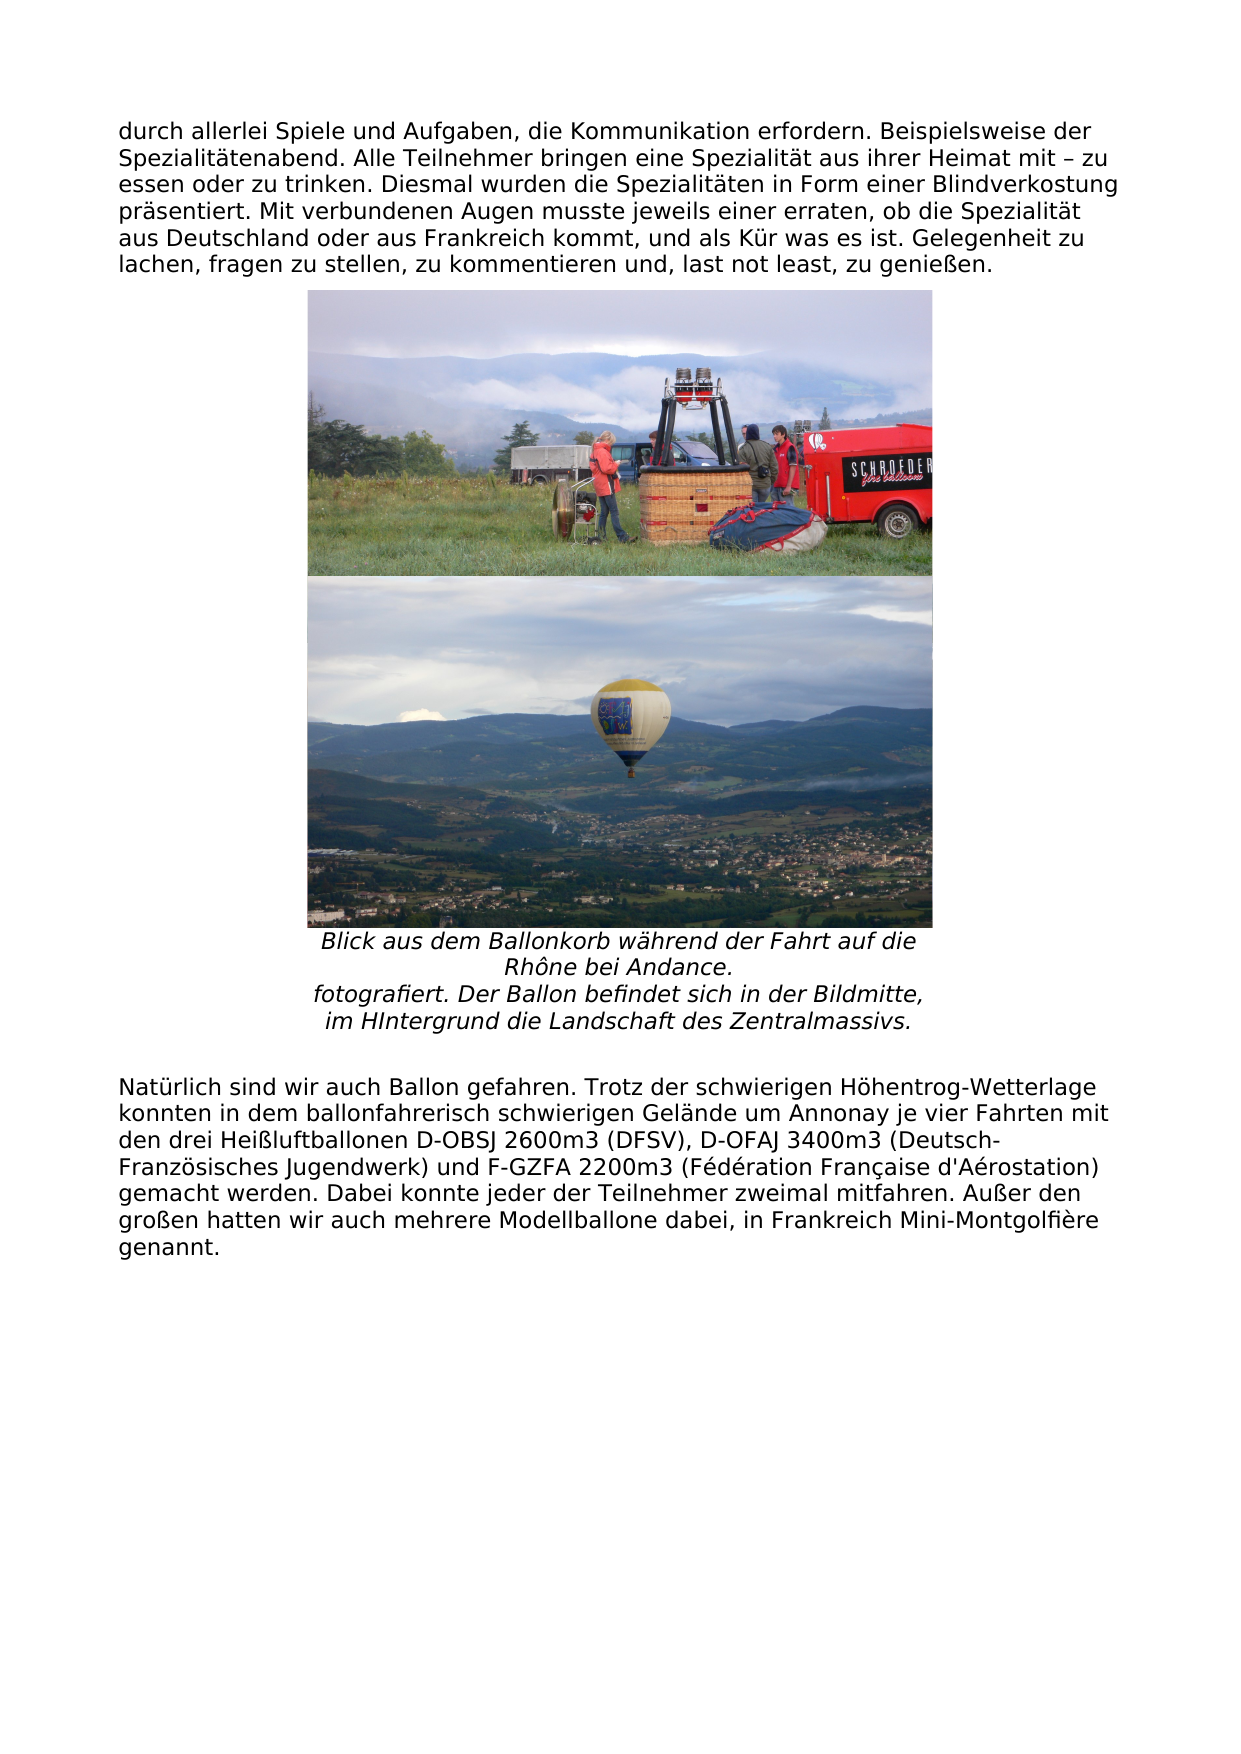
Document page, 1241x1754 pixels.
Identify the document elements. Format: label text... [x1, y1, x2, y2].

text Blick aus dem Ballonkorb während der Fahrt auf die Rhône bei Andance. [308, 928, 933, 981]
picture [307, 290, 933, 928]
text durch allerlei Spiele und Aufgaben, die Kommunikation erfordern. Beispielsweise der Spezialitätenabend. Alle Teilnehmer bringen eine Spezialität aus ihrer Heimat mit – zu essen oder zu trinken. Diesmal wurden die Spezialitäten in Form einer Blindverkostung präsentiert. Mit verbundenen Augen musste jeweils einer erraten, ob die Spezialität aus Deutschland oder aus Frankreich kommt, und als Kür was es ist. Gelegenheit zu lachen, fragen zu stellen, zu kommentieren und, last not least, zu genießen. [118, 118, 1122, 278]
text Der Heißluftballon des Deutsch-Französischen Jugendwerks von einem anderen Ballon aus fotografiert. Der Ballon befindet sich in der Bildmitte, im HIntergrund die Landschaft des Zentralmassivs. [308, 981, 933, 1034]
text Natürlich sind wir auch Ballon gefahren. Trotz der schwierigen Höhentrog-Wetterlage konnten in dem ballonfahrerisch schwierigen Gelände um Annonay je vier Fahrten mit den drei Heißluftballonen D-OBSJ 2600m3 (DFSV), D-OFAJ 3400m3 (Deutsch-Französisches Jugendwerk) und F-GZFA 2200m3 (Fédération Française d'Aérostation) gemacht werden. Dabei konnte jeder der Teilnehmer zweimal mitfahren. Außer den großen hatten wir auch mehrere Modellballone dabei, in Frankreich Mini-Montgolfière genannt. [118, 1074, 1122, 1260]
